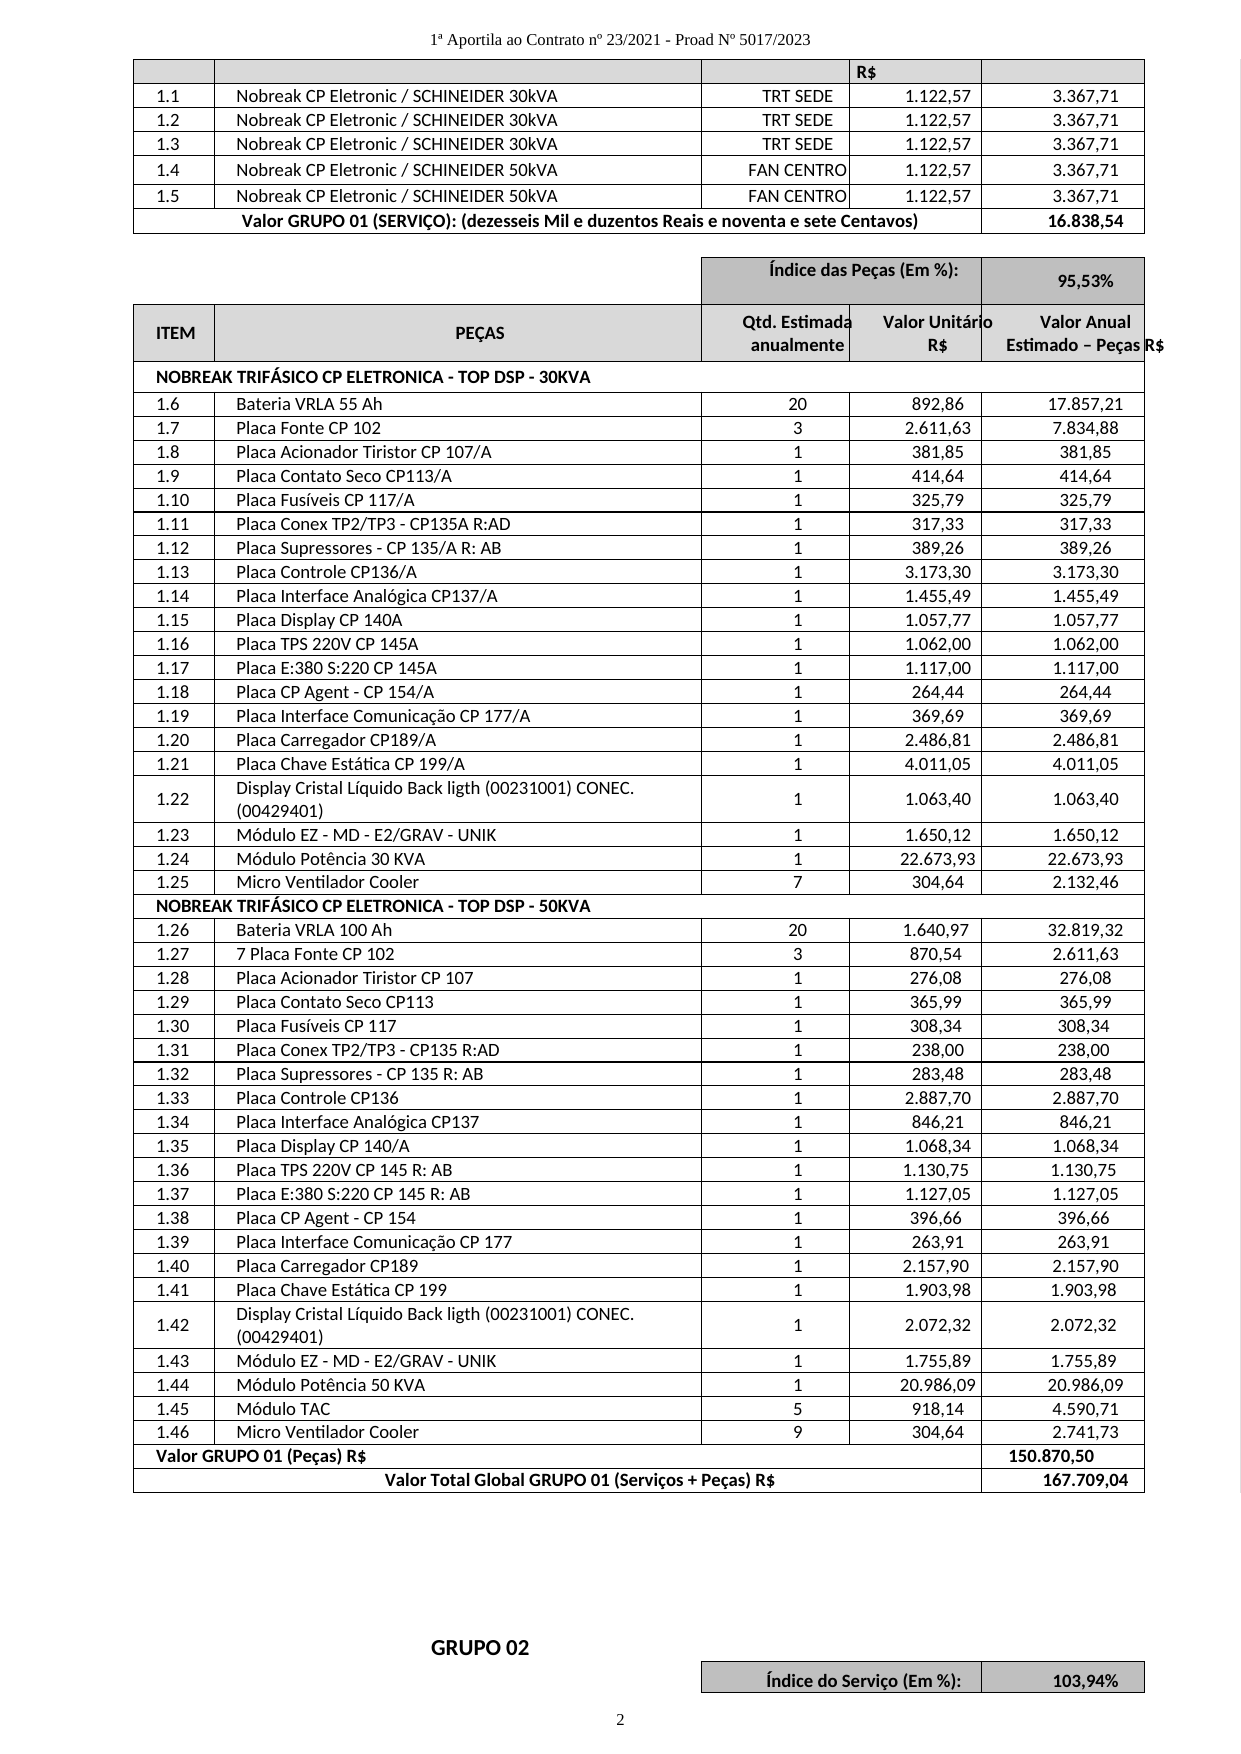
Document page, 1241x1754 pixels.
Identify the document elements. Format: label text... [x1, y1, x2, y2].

table_cell 1.13 [134, 560, 214, 583]
table_cell [134, 234, 214, 257]
table_header [1148, 59, 1240, 1493]
table_cell 1 [702, 1086, 849, 1109]
table_cell 103,94% [982, 1662, 1144, 1692]
table_cell Placa Display CP 140/A [215, 1134, 701, 1157]
table_cell 1.28 [134, 967, 214, 989]
table_cell Índice das Peças (Em %): [702, 258, 981, 304]
table_cell 1.22 [134, 776, 214, 822]
table_cell 2.611,63 [982, 943, 1144, 966]
table_cell 17.857,21 [982, 393, 1144, 416]
table_cell 1.9 [134, 465, 214, 487]
table_cell 308,34 [850, 1015, 981, 1037]
table_cell 381,85 [982, 441, 1144, 463]
table_cell Placa Acionador Tiristor CP 107 [215, 967, 701, 989]
table_cell 1.6 [134, 393, 214, 416]
table_cell 1.42 [134, 1302, 214, 1348]
table_cell 1 [702, 1110, 849, 1133]
table_cell 1.068,34 [850, 1134, 981, 1157]
table_cell 1 [702, 1278, 849, 1301]
table_cell Módulo EZ - MD - E2/GRAV - UNIK [215, 823, 701, 846]
table_cell [701, 234, 834, 257]
table_cell 2.157,90 [982, 1254, 1144, 1277]
table_cell 1.17 [134, 656, 214, 679]
table_cell Nobreak CP Eletronic / SCHINEIDER 30kVA [215, 108, 701, 131]
table_cell 1.062,00 [850, 632, 981, 655]
table_cell [982, 234, 1144, 257]
table_cell 1 [702, 1206, 849, 1229]
table_cell Bateria VRLA 100 Ah [215, 919, 701, 942]
table_cell 1.10 [134, 489, 214, 511]
table_cell 1 [702, 1015, 849, 1037]
table_cell FAN CENTRO [702, 185, 849, 207]
table_cell Placa Contato Seco CP113 [215, 991, 701, 1013]
table_cell Módulo Potência 50 KVA [215, 1373, 701, 1396]
table_cell Placa Interface Analógica CP137/A [215, 584, 701, 607]
table_cell 1 [702, 1373, 849, 1396]
table_cell 1.122,57 [850, 185, 981, 207]
table_cell [1148, 1493, 1240, 1521]
table_cell 1 [702, 847, 849, 870]
table_cell 1.31 [134, 1039, 214, 1061]
table_cell Índice do Serviço (Em %): [702, 1662, 981, 1692]
table_cell 1.27 [134, 943, 214, 966]
table_cell 3 [702, 943, 849, 966]
table_cell 1 [702, 1134, 849, 1157]
table_cell TRT SEDE [702, 108, 849, 131]
table_cell 1.32 [134, 1063, 214, 1085]
table_cell [134, 257, 214, 304]
table_cell Placa Controle CP136 [215, 1086, 701, 1109]
table_cell 1.18 [134, 680, 214, 703]
table_cell 1.4 [134, 156, 214, 183]
table_cell 1.24 [134, 847, 214, 870]
table_cell Valor Total Global GRUPO 01 (Serviços + Peças) R$ [134, 1469, 981, 1492]
table_cell 1.455,49 [982, 584, 1144, 607]
table_cell 20 [702, 393, 849, 416]
table_cell Micro Ventilador Cooler [215, 1421, 701, 1444]
table_cell Nobreak CP Eletronic / SCHINEIDER 30kVA [215, 84, 701, 107]
table_cell Placa Controle CP136/A [215, 560, 701, 583]
table_cell Valor GRUPO 01 (SERVIÇO): (dezesseis Mil e duzentos Reais e noventa e sete Centavos) [134, 209, 981, 233]
table_cell Placa Conex TP2/TP3 - CP135 R:AD [215, 1039, 701, 1061]
table_cell 396,66 [982, 1206, 1144, 1229]
table_cell 1 [702, 991, 849, 1013]
table_cell [215, 60, 701, 83]
table_cell 1 [702, 728, 849, 751]
table_cell 1.46 [134, 1421, 214, 1444]
table_cell 1.117,00 [982, 656, 1144, 679]
table_cell 1.127,05 [850, 1182, 981, 1205]
table_cell 1.26 [134, 919, 214, 942]
table_cell Placa Chave Estática CP 199 [215, 1278, 701, 1301]
table_cell TRT SEDE [702, 132, 849, 155]
table_cell 263,91 [850, 1230, 981, 1253]
table_cell Placa E:380 S:220 CP 145A [215, 656, 701, 679]
table_cell 1 [702, 536, 849, 559]
table_cell NOBREAK TRIFÁSICO CP ELETRONICA - TOP DSP - 30KVA [134, 362, 1144, 392]
table_cell [702, 60, 849, 83]
table_cell 846,21 [982, 1110, 1144, 1133]
table_cell Placa Carregador CP189/A [215, 728, 701, 751]
table_cell Placa Interface Analógica CP137 [215, 1110, 701, 1133]
table_cell 1.35 [134, 1134, 214, 1157]
table_cell 1.122,57 [850, 156, 981, 183]
table_cell 1.19 [134, 704, 214, 727]
table_cell 365,99 [982, 991, 1144, 1013]
table_cell Placa Carregador CP189 [215, 1254, 701, 1277]
table_cell 389,26 [850, 536, 981, 559]
table_cell 1.25 [134, 871, 214, 894]
table_cell 918,14 [850, 1397, 981, 1420]
table_cell [834, 234, 982, 257]
table_cell [214, 1661, 701, 1692]
table_cell 1.2 [134, 108, 214, 131]
table_cell 1.34 [134, 1110, 214, 1133]
table_cell 365,99 [850, 991, 981, 1013]
table_cell 1 [702, 1254, 849, 1277]
table_cell 1.23 [134, 823, 214, 846]
table_cell 1 [702, 680, 849, 703]
table_cell 264,44 [982, 680, 1144, 703]
table_cell 1.650,12 [850, 823, 981, 846]
table_cell 9 [702, 1421, 849, 1444]
table_cell 1.122,57 [850, 132, 981, 155]
table_cell 1 [702, 704, 849, 727]
table_cell 304,64 [850, 871, 981, 894]
table_cell 2.072,32 [982, 1302, 1144, 1348]
table_cell Placa TPS 220V CP 145 R: AB [215, 1158, 701, 1181]
table_cell 304,64 [850, 1421, 981, 1444]
table_cell 325,79 [982, 489, 1144, 511]
table_cell 1.8 [134, 441, 214, 463]
table_cell 1.33 [134, 1086, 214, 1109]
table_cell Valor Quadrimes R$ [850, 60, 981, 83]
table_cell 1.650,12 [982, 823, 1144, 846]
table_cell Display Cristal Líquido Back ligth (00231001) CONEC. (00429401) [215, 776, 701, 822]
table_cell 2.486,81 [982, 728, 1144, 751]
table_cell 1.755,89 [982, 1349, 1144, 1372]
table_cell 369,69 [982, 704, 1144, 727]
table_cell 381,85 [850, 441, 981, 463]
table_cell 263,91 [982, 1230, 1144, 1253]
table_cell 1.130,75 [982, 1158, 1144, 1181]
table_cell 1.062,00 [982, 632, 1144, 655]
table_cell ITEM [134, 305, 214, 361]
table_cell 3.367,71 [982, 108, 1144, 131]
table_cell 1.39 [134, 1230, 214, 1253]
table_cell Placa CP Agent - CP 154 [215, 1206, 701, 1229]
table_cell 20.986,09 [982, 1373, 1144, 1396]
table_cell 1.16 [134, 632, 214, 655]
table_cell 7.834,88 [982, 417, 1144, 439]
table_cell Placa Conex TP2/TP3 - CP135A R:AD [215, 513, 701, 535]
table_cell Nobreak CP Eletronic / SCHINEIDER 30kVA [215, 132, 701, 155]
table_cell 4.011,05 [982, 752, 1144, 775]
table_cell 1.122,57 [850, 108, 981, 131]
table_cell 1.45 [134, 1397, 214, 1420]
table_cell Placa Interface Comunicação CP 177/A [215, 704, 701, 727]
table_cell 7 Placa Fonte CP 102 [215, 943, 701, 966]
table_cell Placa Supressores - CP 135/A R: AB [215, 536, 701, 559]
table_cell 1.068,34 [982, 1134, 1144, 1157]
table_header [126, 59, 134, 1493]
table_cell Valor Anual R$ [982, 60, 1144, 83]
table_cell 1 [702, 1039, 849, 1061]
table_cell 2.132,46 [982, 871, 1144, 894]
table_cell Placa Fusíveis CP 117 [215, 1015, 701, 1037]
table_cell Placa Display CP 140A [215, 608, 701, 631]
table_cell 1.12 [134, 536, 214, 559]
table_cell [134, 60, 214, 83]
table_cell Valor Unitário R$ [850, 305, 981, 361]
table_cell 1 [702, 465, 849, 487]
table_cell 276,08 [982, 967, 1144, 989]
table_cell 1 [702, 489, 849, 511]
table_cell Placa Fonte CP 102 [215, 417, 701, 439]
table_cell Módulo Potência 30 KVA [215, 847, 701, 870]
table_cell [701, 1521, 899, 1661]
table_cell 3.367,71 [982, 156, 1144, 183]
table_cell 2.486,81 [850, 728, 981, 751]
table_cell 1.455,49 [850, 584, 981, 607]
table_cell 1.755,89 [850, 1349, 981, 1372]
table_cell 5 [702, 1397, 849, 1420]
table_cell 238,00 [982, 1039, 1144, 1061]
table_cell 2.157,90 [850, 1254, 981, 1277]
table_cell 1.127,05 [982, 1182, 1144, 1205]
table_cell 1.130,75 [850, 1158, 981, 1181]
table_cell Nobreak CP Eletronic / SCHINEIDER 50kVA [215, 185, 701, 207]
table_cell 846,21 [850, 1110, 981, 1133]
table_cell 1.903,98 [982, 1278, 1144, 1301]
table_cell [1148, 1521, 1240, 1661]
table_cell 414,64 [982, 465, 1144, 487]
table_cell 1.117,00 [850, 656, 981, 679]
table_cell [126, 1661, 214, 1692]
table_cell 308,34 [982, 1015, 1144, 1037]
table_cell 1.29 [134, 991, 214, 1013]
table_cell 1.43 [134, 1349, 214, 1372]
table_cell 3.367,71 [982, 84, 1144, 107]
table_cell 32.819,32 [982, 919, 1144, 942]
table_cell [214, 234, 701, 257]
table_cell 1.30 [134, 1015, 214, 1037]
table_cell [214, 257, 701, 304]
table_cell 3.367,71 [982, 185, 1144, 207]
table_cell 1.44 [134, 1373, 214, 1396]
table_cell 1.38 [134, 1206, 214, 1229]
table_cell Placa Supressores - CP 135 R: AB [215, 1063, 701, 1085]
table_cell 2.611,63 [850, 417, 981, 439]
table_cell 1.903,98 [850, 1278, 981, 1301]
table_cell 7 [702, 871, 849, 894]
table_cell 1.14 [134, 584, 214, 607]
table_cell PEÇAS [215, 305, 701, 361]
table_cell 1.36 [134, 1158, 214, 1181]
table_cell [899, 1521, 982, 1661]
table_cell 1 [702, 1063, 849, 1085]
table_cell 1 [702, 1349, 849, 1372]
table_cell 283,48 [982, 1063, 1144, 1085]
table_cell Nobreak CP Eletronic / SCHINEIDER 50kVA [215, 156, 701, 183]
table_cell 1 [702, 776, 849, 822]
table_cell 16.838,54 [982, 209, 1144, 233]
table_cell 1.640,97 [850, 919, 981, 942]
table_cell [982, 1521, 1144, 1661]
table_cell 3.367,71 [982, 132, 1144, 155]
table_cell 1 [702, 1302, 849, 1348]
table_cell Valor GRUPO 01 (Peças) R$ [134, 1445, 981, 1468]
table_cell 317,33 [982, 513, 1144, 535]
table_cell 1.11 [134, 513, 214, 535]
table_cell NOBREAK TRIFÁSICO CP ELETRONICA - TOP DSP - 50KVA [134, 895, 1144, 918]
table_cell Placa Acionador Tiristor CP 107/A [215, 441, 701, 463]
table_cell 1 [702, 823, 849, 846]
table_cell Placa E:380 S:220 CP 145 R: AB [215, 1182, 701, 1205]
table_cell 1 [702, 1182, 849, 1205]
table_cell 1.3 [134, 132, 214, 155]
table_cell 167.709,04 [982, 1469, 1144, 1492]
table_cell 1 [702, 584, 849, 607]
table_cell Placa CP Agent - CP 154/A [215, 680, 701, 703]
table_cell 1.15 [134, 608, 214, 631]
table_cell 4.011,05 [850, 752, 981, 775]
table_cell 95,53% [982, 258, 1144, 304]
table_cell 1.122,57 [850, 84, 981, 107]
table_cell Placa Contato Seco CP113/A [215, 465, 701, 487]
table_cell 1.1 [134, 84, 214, 107]
table_cell Valor Anual Estimado – Peças R$ [982, 305, 1144, 361]
table_cell 3.173,30 [982, 560, 1144, 583]
table_cell 1 [702, 967, 849, 989]
table_cell [126, 1521, 214, 1661]
table_cell 2.072,32 [850, 1302, 981, 1348]
table_cell 1.41 [134, 1278, 214, 1301]
table_cell 1.40 [134, 1254, 214, 1277]
table_cell 1 [702, 632, 849, 655]
table_cell Qtd. Estimada anualmente [702, 305, 849, 361]
table_cell 1.063,40 [982, 776, 1144, 822]
table_cell 22.673,93 [850, 847, 981, 870]
table_cell 20 [702, 919, 849, 942]
table_cell Módulo EZ - MD - E2/GRAV - UNIK [215, 1349, 701, 1372]
table_cell 1.21 [134, 752, 214, 775]
table_cell 317,33 [850, 513, 981, 535]
table_cell 3 [702, 417, 849, 439]
table_cell Placa Chave Estática CP 199/A [215, 752, 701, 775]
table_cell Módulo TAC [215, 1397, 701, 1420]
table_cell 892,86 [850, 393, 981, 416]
table_cell Placa TPS 220V CP 145A [215, 632, 701, 655]
table_cell 2.887,70 [982, 1086, 1144, 1109]
table_cell 1.7 [134, 417, 214, 439]
table_cell [126, 1493, 1147, 1521]
table_cell Micro Ventilador Cooler [215, 871, 701, 894]
table_cell 1 [702, 608, 849, 631]
table_cell 22.673,93 [982, 847, 1144, 870]
table_cell [1148, 1661, 1240, 1692]
table_cell 1 [702, 656, 849, 679]
table_cell 238,00 [850, 1039, 981, 1061]
table_cell 1 [702, 441, 849, 463]
table_cell 1.063,40 [850, 776, 981, 822]
table_cell 276,08 [850, 967, 981, 989]
table_cell 1.057,77 [850, 608, 981, 631]
table_cell FAN CENTRO [702, 156, 849, 183]
table_cell 870,54 [850, 943, 981, 966]
table_cell 20.986,09 [850, 1373, 981, 1396]
table_cell 325,79 [850, 489, 981, 511]
table_cell Display Cristal Líquido Back ligth (00231001) CONEC. (00429401) [215, 1302, 701, 1348]
table_cell 2.887,70 [850, 1086, 981, 1109]
table_cell 2.741,73 [982, 1421, 1144, 1444]
table_cell Bateria VRLA 55 Ah [215, 393, 701, 416]
table_cell 1 [702, 752, 849, 775]
table_cell 150.870,50 [982, 1445, 1144, 1468]
table_cell TRT SEDE [702, 84, 849, 107]
table_cell 1 [702, 1158, 849, 1181]
table_cell 1.057,77 [982, 608, 1144, 631]
table_cell 1 [702, 513, 849, 535]
table_cell GRUPO 02 [214, 1521, 701, 1661]
table_cell 1.20 [134, 728, 214, 751]
table_cell 4.590,71 [982, 1397, 1144, 1420]
table_cell 3.173,30 [850, 560, 981, 583]
table_cell Placa Fusíveis CP 117/A [215, 489, 701, 511]
table_cell 389,26 [982, 536, 1144, 559]
table_cell Placa Interface Comunicação CP 177 [215, 1230, 701, 1253]
table_cell 369,69 [850, 704, 981, 727]
table_cell 414,64 [850, 465, 981, 487]
table_cell 1.5 [134, 185, 214, 207]
table_cell 1 [702, 560, 849, 583]
table_cell 283,48 [850, 1063, 981, 1085]
table_cell 1 [702, 1230, 849, 1253]
table_cell 396,66 [850, 1206, 981, 1229]
table_cell 264,44 [850, 680, 981, 703]
table_cell 1.37 [134, 1182, 214, 1205]
